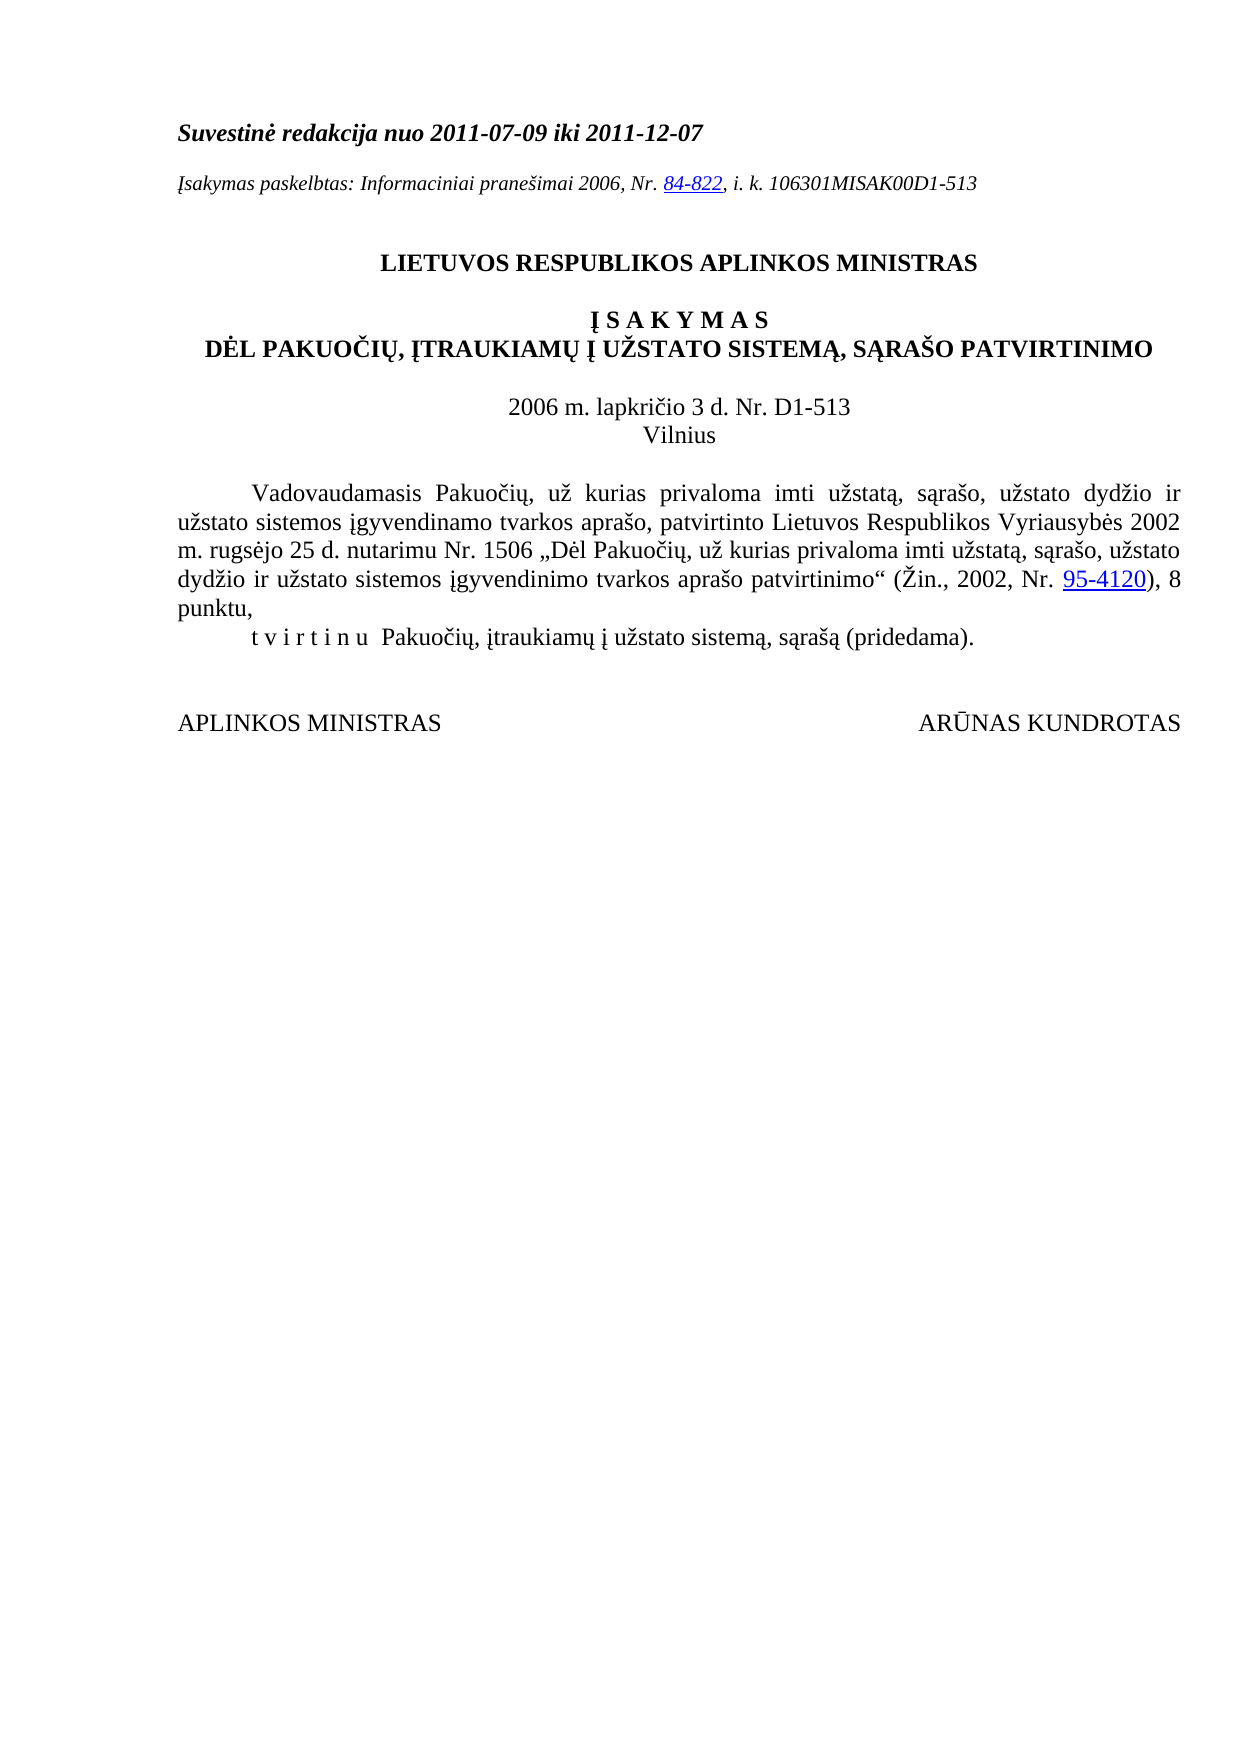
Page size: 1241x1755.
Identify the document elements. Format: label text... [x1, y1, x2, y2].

text Įsakymas paskelbtas: Informaciniai pranešimai 2006, Nr. 84-822, i. k. 106301MISAK00D1-513 [177, 171, 1181, 195]
text Vadovaudamasis Pakuočių, už kurias privaloma imti užstatą, sąrašo, užstato dydžio ir užstato sistemos įgyvendinamo tvarkos aprašo, patvirtinto Lietuvos Respublikos Vyriausybės 2002 m. rugsėjo 25 d. nutarimu Nr. 1506 „Dėl Pakuočių, už kurias privaloma imti užstatą, sąrašo, užstato dydžio ir užstato sistemos įgyvendinimo tvarkos aprašo patvirtinimo“ (Žin., 2002, Nr. 95-4120), 8 punktu, [177, 478, 1181, 622]
text APLINKOS MINISTRAS ARŪNAS KUNDROTAS [177, 708, 1181, 737]
text DĖL PAKUOČIŲ, ĮTRAUKIAMŲ Į UŽSTATO SISTEMĄ, SĄRAŠO PATVIRTINIMO [177, 334, 1181, 363]
text Vilnius [177, 420, 1181, 449]
text tvirtinu Pakuočių, įtraukiamų į užstato sistemą, sąrašą (pridedama). [177, 622, 1181, 650]
text Suvestinė redakcija nuo 2011-07-09 iki 2011-12-07 [177, 118, 1181, 147]
text 2006 m. lapkričio 3 d. Nr. D1-513 [177, 392, 1181, 420]
text Į S A K Y M A S [177, 305, 1181, 334]
text LIETUVOS RESPUBLIKOS APLINKOS MINISTRAS [177, 248, 1181, 277]
